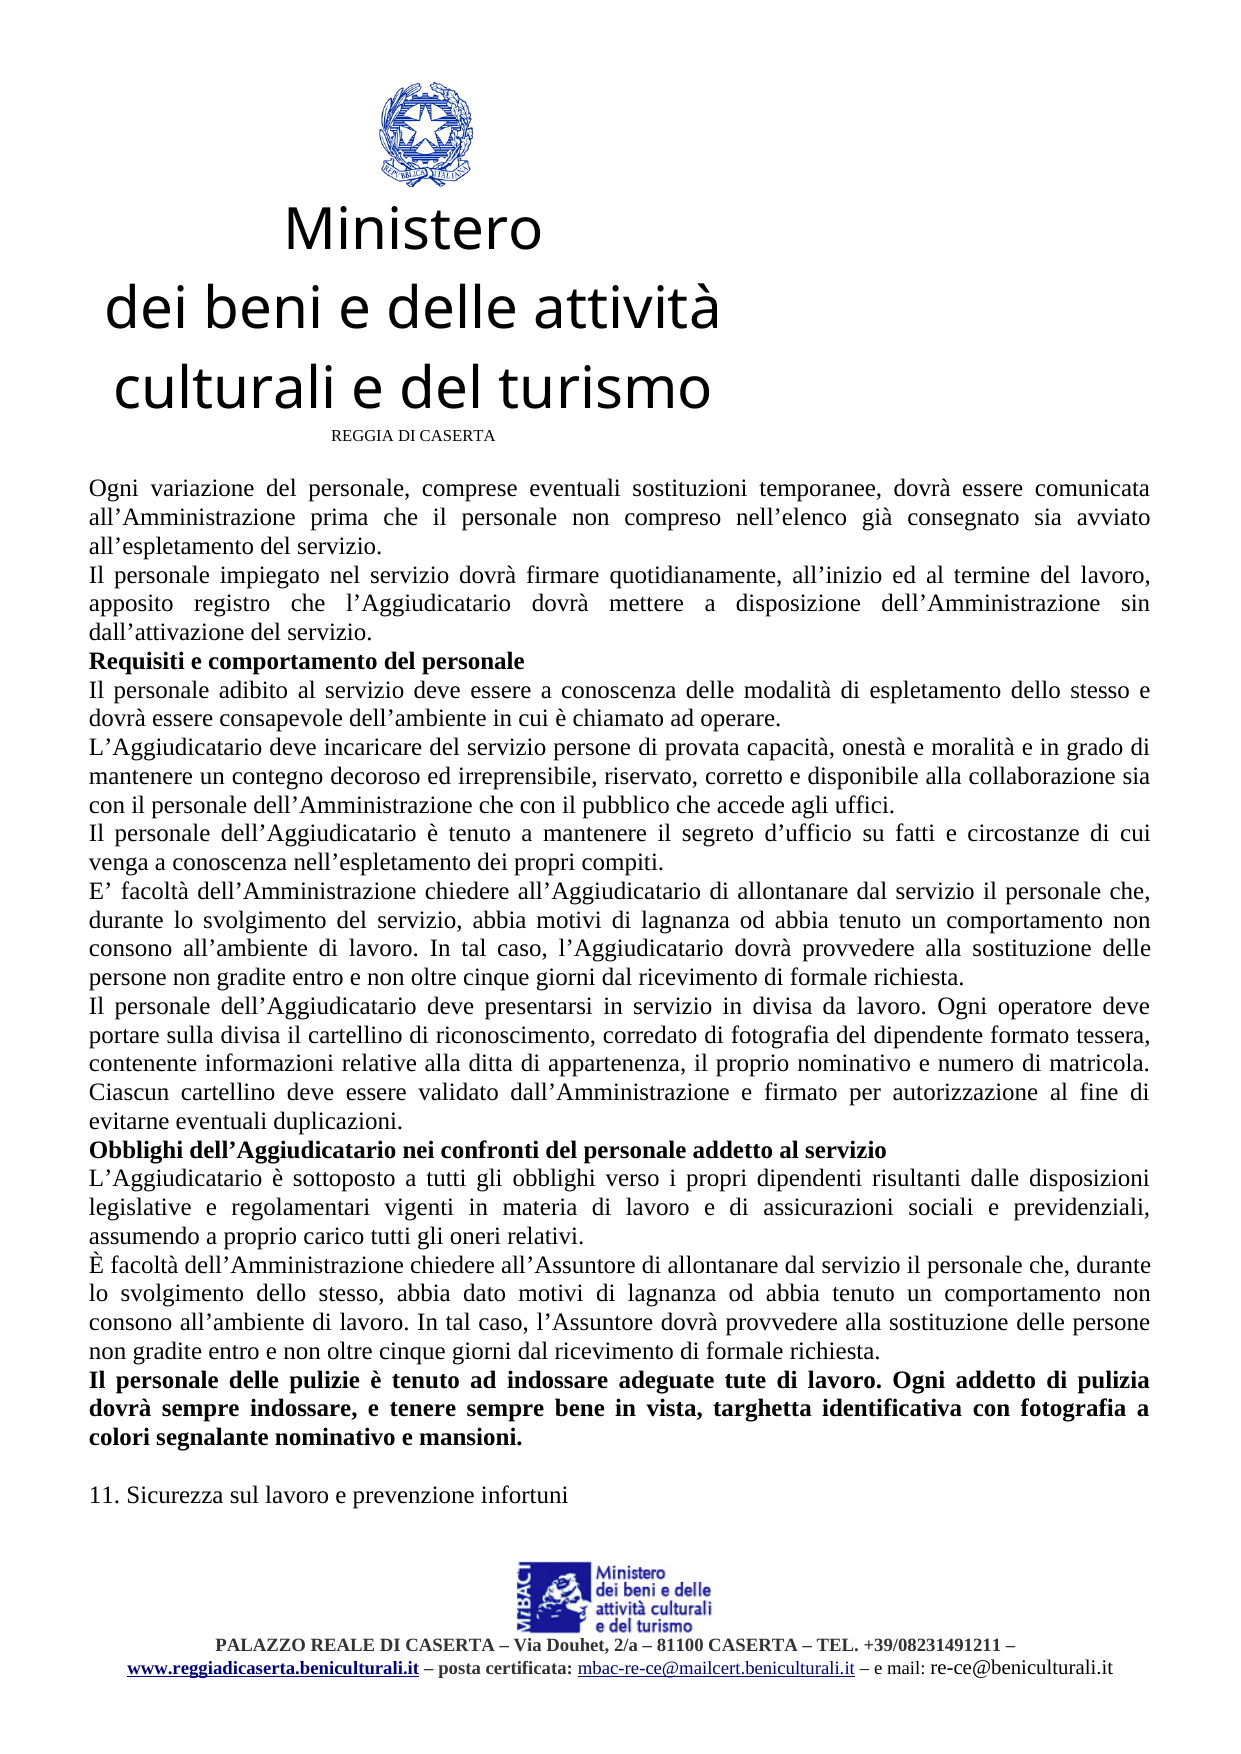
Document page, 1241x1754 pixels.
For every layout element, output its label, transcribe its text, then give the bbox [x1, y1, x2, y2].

text È facoltà dell’Amministrazione chiedere all’Assuntore di allontanare dal servizio il personale che, durante lo svolgimento dello stesso, abbia dato motivi di lagnanza od abbia tenuto un comportamento non consono all’ambiente di lavoro. In tal caso, l’Assuntore dovrà provvedere alla sostituzione delle persone non gradite entro e non oltre cinque giorni dal ricevimento di formale richiesta. [89, 1250, 1151, 1365]
text Il personale delle pulizie è tenuto ad indossare adeguate tute di lavoro. Ogni addetto di pulizia dovrà sempre indossare, e tenere sempre bene in vista, targhetta identificativa con fotografia a colori segnalante nominativo e mansioni. [89, 1365, 1151, 1451]
text L’Aggiudicatario è sottoposto a tutti gli obblighi verso i propri dipendenti risultanti dalle disposizioni legislative e regolamentari vigenti in materia di lavoro e di assicurazioni sociali e previdenziali, assumendo a proprio carico tutti gli oneri relativi. [89, 1163, 1151, 1250]
text Il personale dell’Aggiudicatario è tenuto a mantenere il segreto d’ufficio su fatti e circostanze di cui venga a conoscenza nell’espletamento dei propri compiti. [89, 818, 1151, 876]
text 11. Sicurezza sul lavoro e prevenzione infortuni [89, 1480, 1151, 1508]
text Il personale adibito al servizio deve essere a conoscenza delle modalità di espletamento dello stesso e dovrà essere consapevole dell’ambiente in cui è chiamato ad operare. [89, 675, 1151, 732]
text Il personale dell’Aggiudicatario deve presentarsi in servizio in divisa da lavoro. Ogni operatore deve portare sulla divisa il cartellino di riconoscimento, corredato di fotografia del dipendente formato tessera, contenente informazioni relative alla ditta di appartenenza, il proprio nominativo e numero di matricola. Ciascun cartellino deve essere validato dall’Amministrazione e firmato per autorizzazione al fine di evitarne eventuali duplicazioni. [89, 991, 1151, 1135]
text Obblighi dell’Aggiudicatario nei confronti del personale addetto al servizio [89, 1135, 1151, 1163]
text L’Aggiudicatario deve incaricare del servizio persone di provata capacità, onestà e moralità e in grado di mantenere un contegno decoroso ed irreprensibile, riservato, corretto e disponibile alla collaborazione sia con il personale dell’Amministrazione che con il pubblico che accede agli uffici. [89, 732, 1151, 818]
text E’ facoltà dell’Amministrazione chiedere all’Aggiudicatario di allontanare dal servizio il personale che, durante lo svolgimento del servizio, abbia motivi di lagnanza od abbia tenuto un comportamento non consono all’ambiente di lavoro. In tal caso, l’Aggiudicatario dovrà provvedere alla sostituzione delle persone non gradite entro e non oltre cinque giorni dal ricevimento di formale richiesta. [89, 876, 1151, 991]
text Requisiti e comportamento del personale [89, 646, 1151, 675]
text Il personale impiegato nel servizio dovrà firmare quotidianamente, all’inizio ed al termine del lavoro, apposito registro che l’Aggiudicatario dovrà mettere a disposizione dell’Amministrazione sin dall’attivazione del servizio. [89, 560, 1151, 646]
text Ogni variazione del personale, comprese eventuali sostituzioni temporanee, dovrà essere comunicata all’Amministrazione prima che il personale non compreso nell’elenco già consegnato sia avviato all’espletamento del servizio. [89, 473, 1151, 560]
